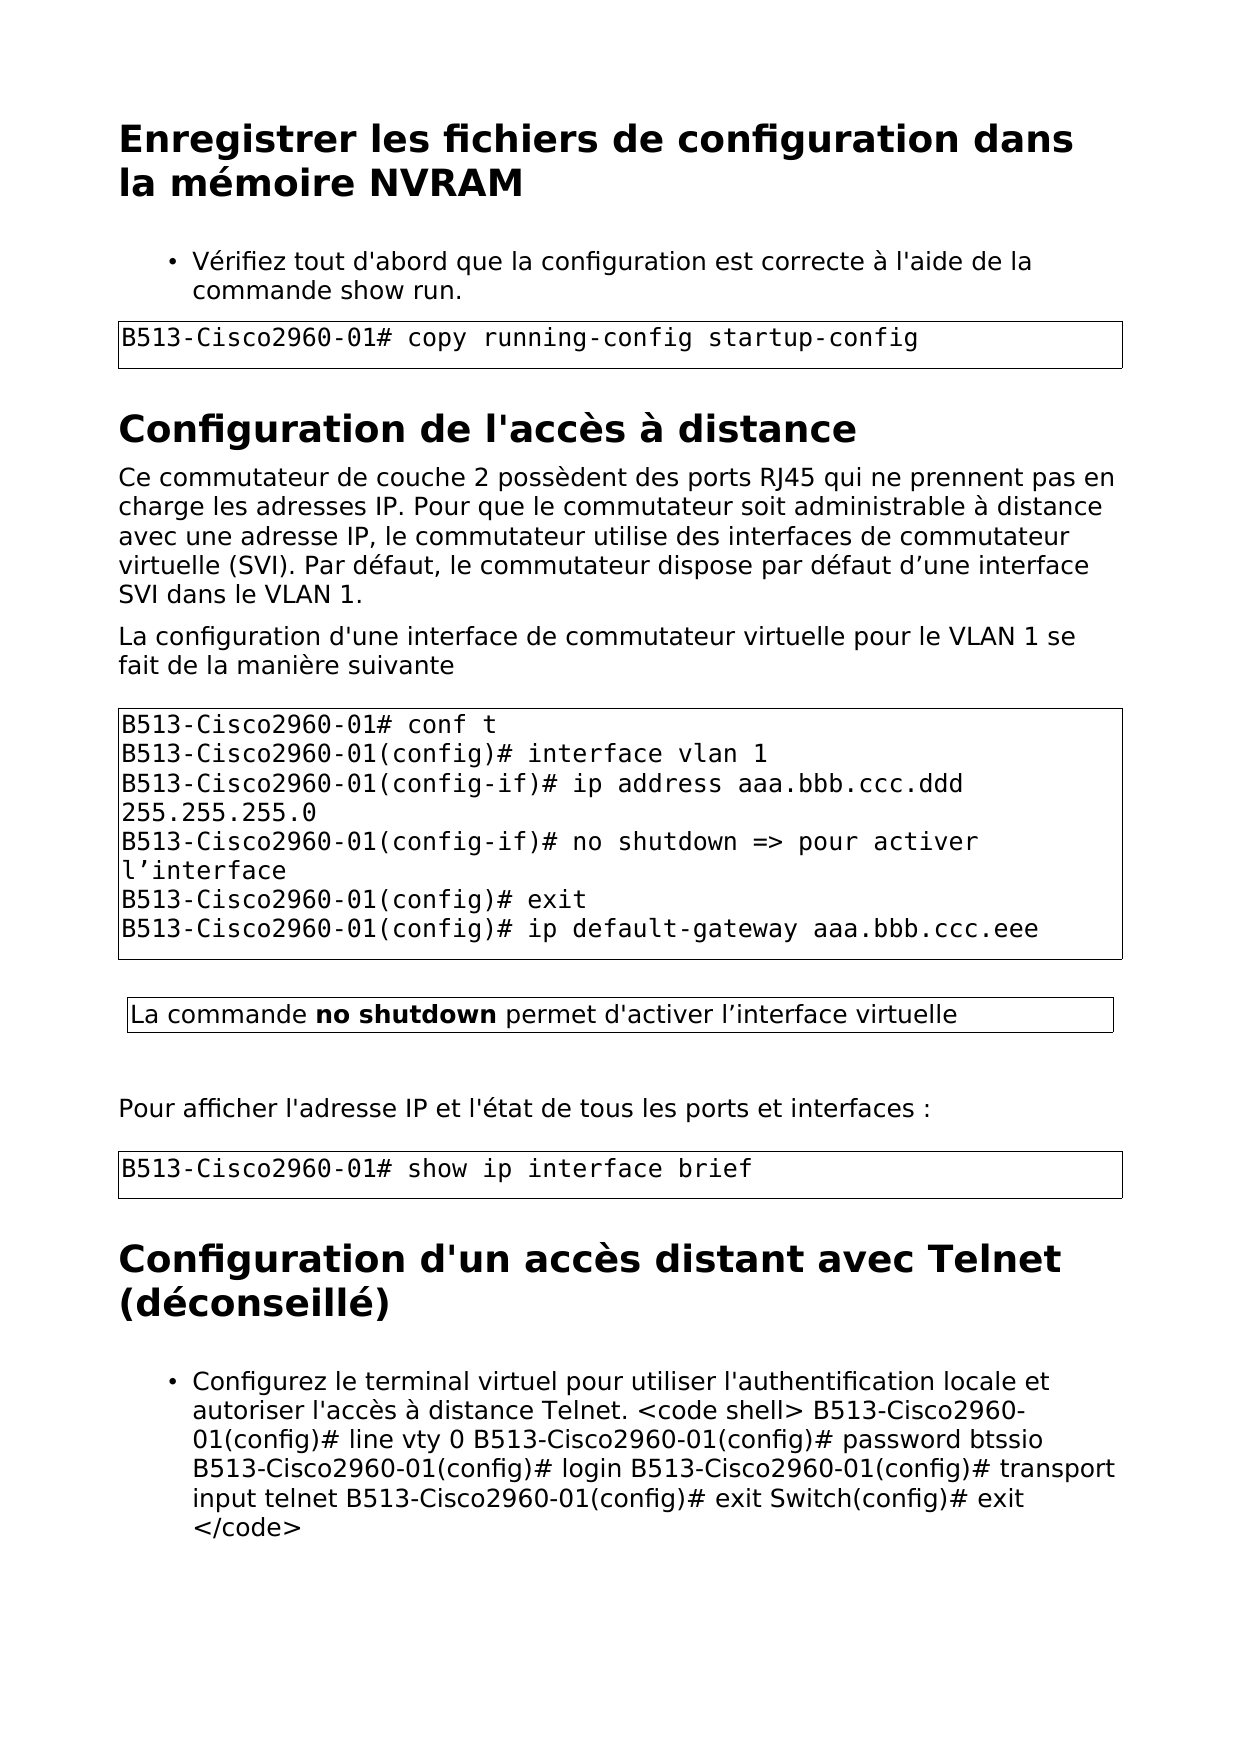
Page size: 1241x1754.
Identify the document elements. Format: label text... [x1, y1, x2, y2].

list Configurez le terminal virtuel pour utiliser l'authentification locale et autoriser l'accès à distance Telnet. <code shell> B513-Cisco2960-01(config)# line vty 0 B513-Cisco2960-01(config)# password btssio B513-Cisco2960-01(config)# login B513-Cisco2960-01(config)# transport input telnet B513-Cisco2960-01(config)# exit Switch(config)# exit </code> [177, 1367, 1122, 1542]
text Ce commutateur de couche 2 possèdent des ports RJ45 qui ne prennent pas en charge les adresses IP. Pour que le commutateur soit administrable à distance avec une adresse IP, le commutateur utilise des interfaces de commutateur virtuelle (SVI). Par défaut, le commutateur dispose par défaut d’une interface SVI dans le VLAN 1. [118, 463, 1122, 609]
subtitle Configuration d'un accès distant avec Telnet (déconseillé) [118, 1238, 1122, 1325]
text Pour afficher l'adresse IP et l'état de tous les ports et interfaces : [118, 1094, 1122, 1124]
table_header B513-Cisco2960-01# copy running-config startup-config [119, 322, 1122, 367]
table_header La commande no shutdown permet d'activer l’interface virtuelle [128, 998, 1113, 1032]
subtitle Configuration de l'accès à distance [118, 407, 1122, 451]
subtitle Enregistrer les fichiers de configuration dans la mémoire NVRAM [118, 118, 1122, 205]
list Vérifiez tout d'abord que la configuration est correcte à l'aide de la commande show run. [177, 247, 1122, 306]
table_header B513-Cisco2960-01# show ip interface brief [119, 1152, 1122, 1198]
text La configuration d'une interface de commutateur virtuelle pour le VLAN 1 se fait de la manière suivante [118, 622, 1122, 680]
table_header B513-Cisco2960-01# conf t B513-Cisco2960-01(config)# interface vlan 1 B513-Cisco2960-01(config-if)# ip address aaa.bbb.ccc.ddd 255.255.255.0 B513-Cisco2960-01(config-if)# no shutdown => pour activer l’interface B513-Cisco2960-01(config)# exit B513-Cisco2960-01(config)# ip default-gateway aaa.bbb.ccc.eee [119, 709, 1122, 958]
